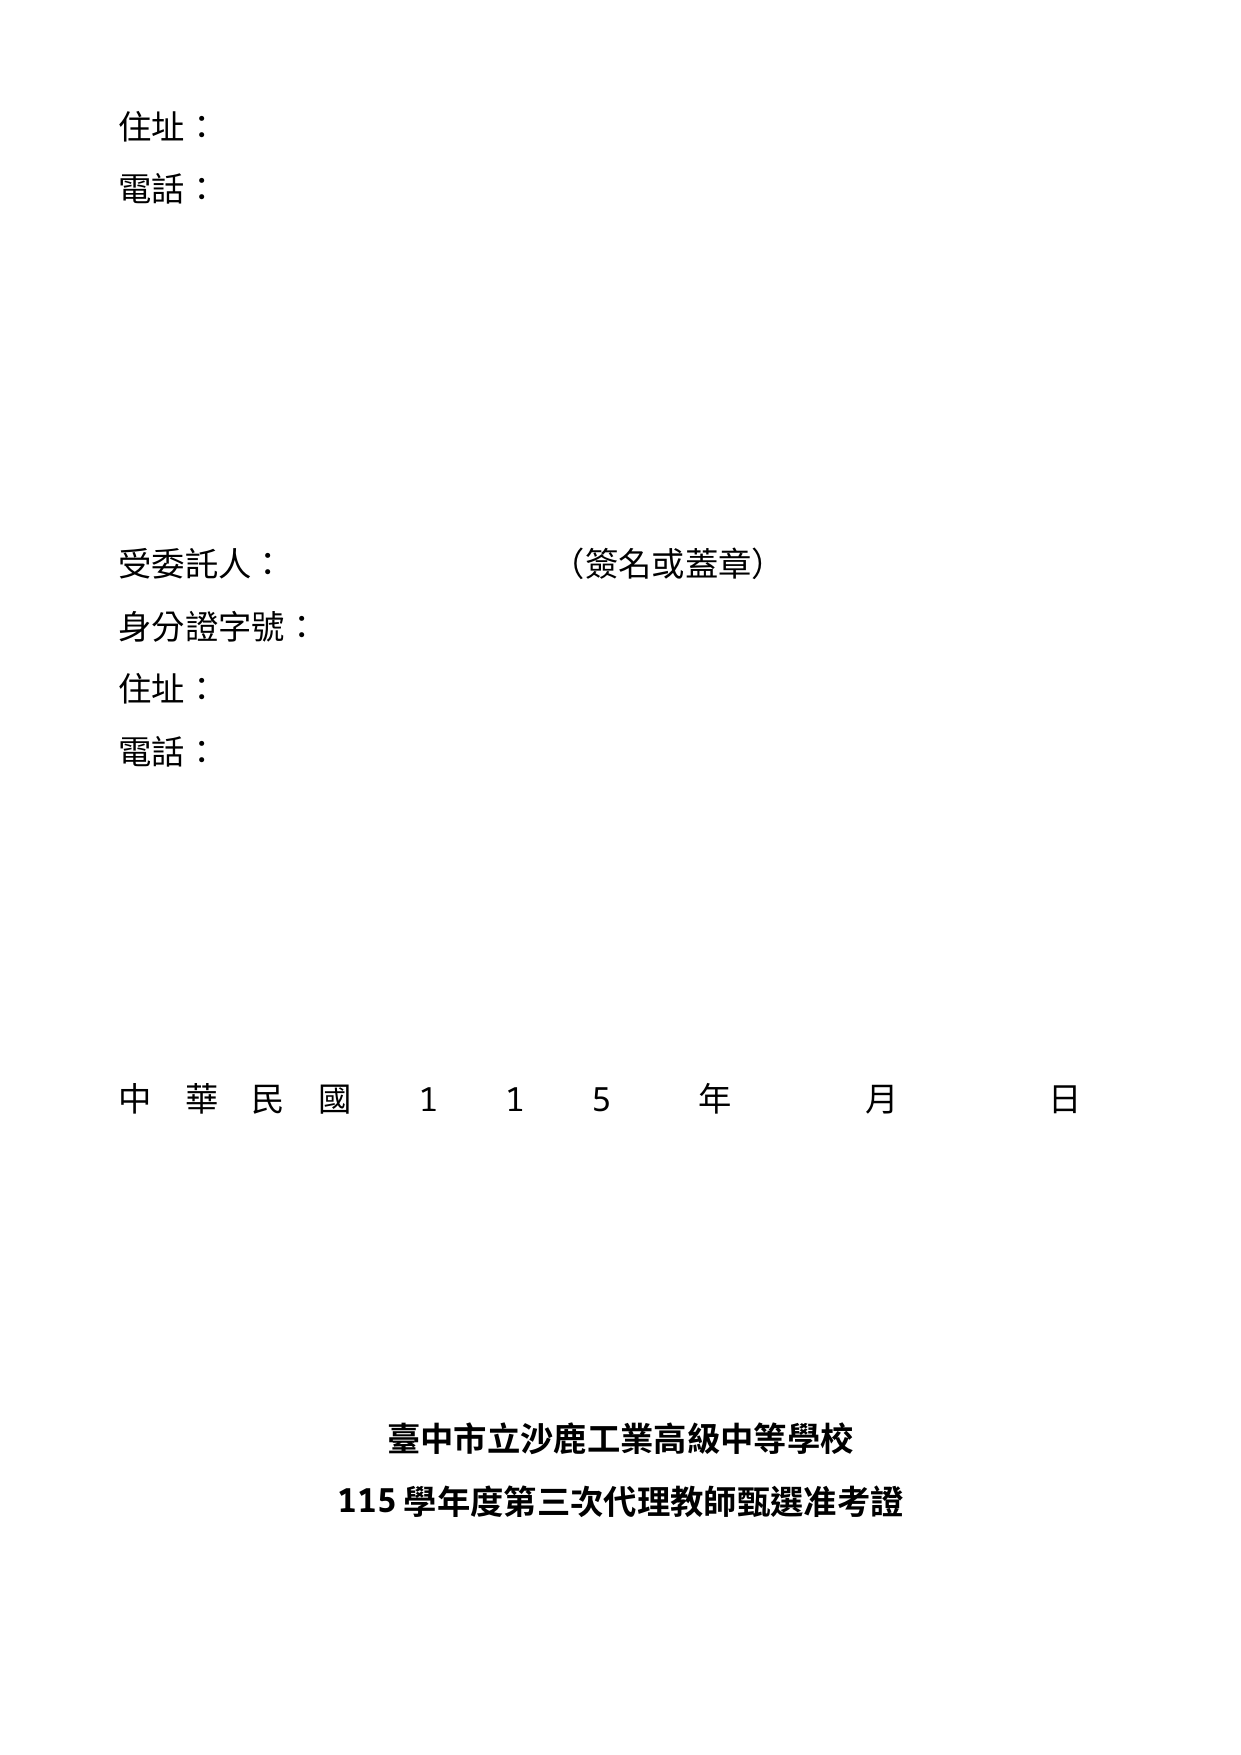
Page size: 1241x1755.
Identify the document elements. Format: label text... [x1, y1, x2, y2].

text 中 華 民 國 115 年 月 日 [118, 1083, 1122, 1118]
text 臺中市立沙鹿工業高級中等學校 [118, 1396, 1122, 1458]
text 住址： [118, 646, 1122, 708]
text 受委託人： （簽名或蓋章） [118, 521, 1122, 583]
text 身分證字號： [118, 583, 1122, 646]
text 住址： [118, 83, 1122, 146]
text 電話： [118, 708, 1122, 771]
text 電話： [118, 146, 1122, 208]
text 115學年度第三次代理教師甄選准考證 [118, 1458, 1122, 1521]
